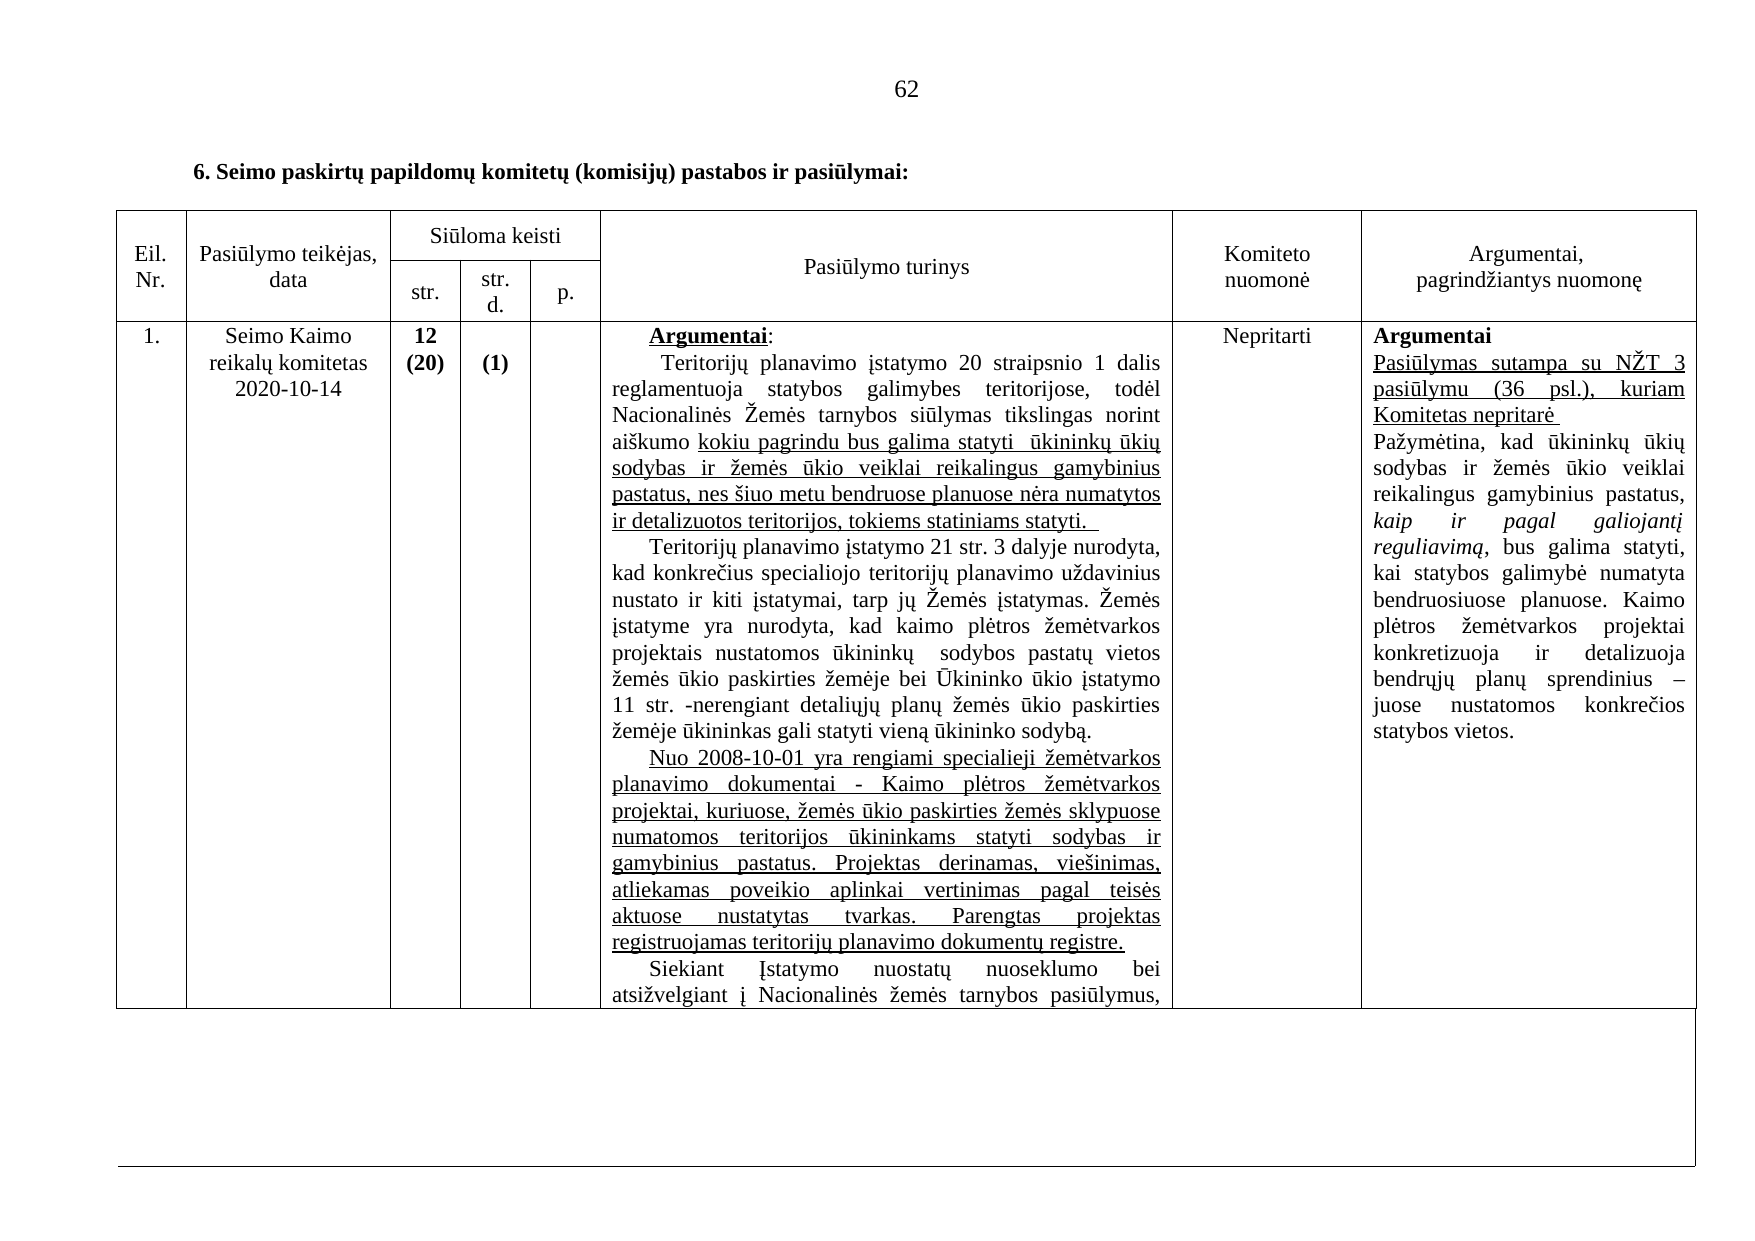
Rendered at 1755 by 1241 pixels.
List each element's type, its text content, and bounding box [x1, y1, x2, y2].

table_cell Seimo Kaimo reikalų komitetas 2020-10-14 [187, 322, 390, 1007]
table_cell str. [391, 261, 460, 321]
text 6. Seimo paskirtų papildomų komitetų (komisijų) pastabos ir pasiūlymai: [118, 158, 1695, 184]
table_header Argumentai, pagrindžiantys nuomonę [1362, 211, 1696, 321]
table_cell 12 (20) [391, 322, 460, 1007]
table_cell str. d. [461, 261, 530, 321]
table_cell 1. [117, 322, 186, 1007]
table_cell p. [531, 261, 600, 321]
table_cell [531, 322, 600, 1007]
table_header Komiteto nuomonė [1173, 211, 1361, 321]
table_header Siūloma keisti [391, 211, 600, 259]
table_cell Argumentai Pasiūlymas sutampa su NŽT 3 pasiūlymu (36 psl.), kuriam Komitetas nepritarė Pažymėtina, kad ūkininkų ūkių sodybas ir žemės ūkio veiklai reikalingus gamybinius pastatus, kaip ir pagal galiojantį reguliavimą, bus galima statyti, kai statybos galimybė numatyta bendruosiuose planuose. Kaimo plėtros žemėtvarkos projektai konkretizuoja ir detalizuoja bendrųjų planų sprendinius – juose nustatomos konkrečios statybos vietos. [1362, 322, 1696, 1007]
table_cell Argumentai: Teritorijų planavimo įstatymo 20 straipsnio 1 dalis reglamentuoja statybos galimybes teritorijose, todėl Nacionalinės Žemės tarnybos siūlymas tikslingas norint aiškumo kokiu pagrindu bus galima statyti ūkininkų ūkių sodybas ir žemės ūkio veiklai reikalingus gamybinius pastatus, nes šiuo metu bendruose planuose nėra numatytos ir detalizuotos teritorijos, tokiems statiniams statyti. Teritorijų planavimo įstatymo 21 str. 3 dalyje nurodyta, kad konkrečius specialiojo teritorijų planavimo uždavinius nustato ir kiti įstatymai, tarp jų Žemės įstatymas. Žemės įstatyme yra nurodyta, kad kaimo plėtros žemėtvarkos projektais nustatomos ūkininkų sodybos pastatų vietos žemės ūkio paskirties žemėje bei Ūkininko ūkio įstatymo 11 str. -nerengiant detaliųjų planų žemės ūkio paskirties žemėje ūkininkas gali statyti vieną ūkininko sodybą. Nuo 2008-10-01 yra rengiami specialieji žemėtvarkos planavimo dokumentai - Kaimo plėtros žemėtvarkos projektai, kuriuose, žemės ūkio paskirties žemės sklypuose numatomos teritorijos ūkininkams statyti sodybas ir gamybinius pastatus. Projektas derinamas, viešinimas, atliekamas poveikio aplinkai vertinimas pagal teisės aktuose nustatytas tvarkas. Parengtas projektas registruojamas teritorijų planavimo dokumentų registre. Siekiant Įstatymo nuostatų nuoseklumo bei atsižvelgiant į Nacionalinės žemės tarnybos pasiūlymus, [601, 322, 1172, 1007]
table_header Pasiūlymo teikėjas, data [187, 211, 390, 321]
table_header Pasiūlymo turinys [601, 211, 1172, 321]
table_header Eil. Nr. [117, 211, 186, 321]
table_cell (1) [461, 322, 530, 1007]
table_cell Nepritarti [1173, 322, 1361, 1007]
